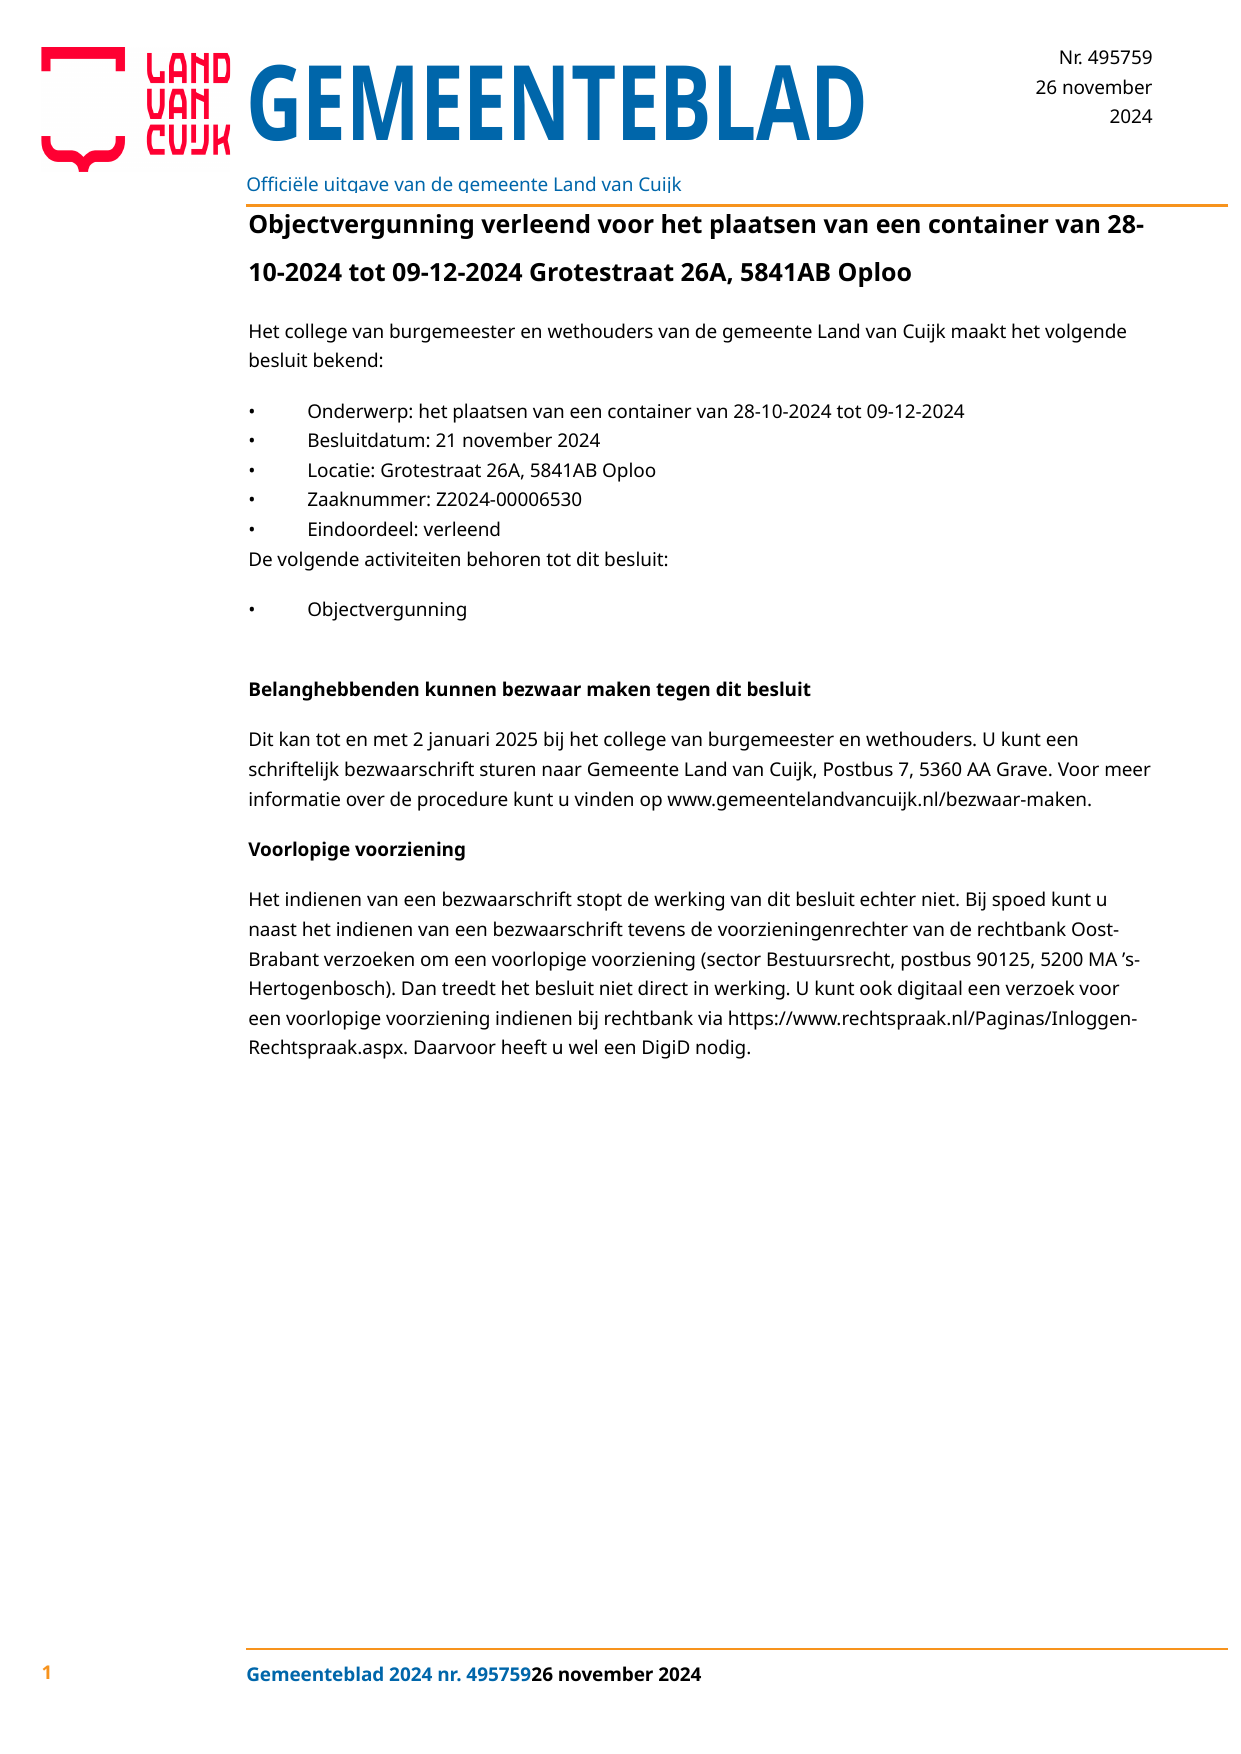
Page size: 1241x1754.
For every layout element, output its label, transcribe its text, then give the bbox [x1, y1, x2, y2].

picture [41, 47, 231, 172]
text Het college van burgemeester en wethouders van de gemeente Land van Cuijk maakt het volgende besluit bekend: [248, 318, 1152, 373]
list Besluitdatum: 21 november 2024 [248, 427, 1152, 453]
list Eindoordeel: verleend [248, 516, 1152, 542]
list Onderwerp: het plaatsen van een container van 28-10-2024 tot 09-12-2024 [248, 398, 1152, 424]
text Belanghebbenden kunnen bezwaar maken tegen dit besluit [248, 676, 1152, 702]
text Objectvergunning verleend voor het plaatsen van een container van 28-10-2024 tot 09-12-2024 Grotestraat 26A, 5841AB Oploo [248, 207, 1152, 288]
text Voorlopige voorziening [248, 836, 1152, 862]
text De volgende activiteiten behoren tot dit besluit: [248, 546, 1152, 572]
text Het indienen van een bezwaarschrift stopt de werking van dit besluit echter niet. Bij spoed kunt u naast het indienen van een bezwaarschrift tevens de voorzieningenrechter van de rechtbank Oost-Brabant verzoeken om een voorlopige voorziening (sector Bestuursrecht, postbus 90125, 5200 MA ’s-Hertogenbosch). Dan treedt het besluit niet direct in werking. U kunt ook digitaal een verzoek voor een voorlopige voorziening indienen bij rechtbank via https://www.rechtspraak.nl/Paginas/Inloggen-Rechtspraak.aspx. Daarvoor heeft u wel een DigiD nodig. [248, 887, 1152, 1060]
list Objectvergunning [248, 596, 1152, 622]
text Dit kan tot en met 2 januari 2025 bij het college van burgemeester en wethouders. U kunt een schriftelijk bezwaarschrift sturen naar Gemeente Land van Cuijk, Postbus 7, 5360 AA Grave. Voor meer informatie over de procedure kunt u vinden op www.gemeentelandvancuijk.nl/bezwaar-maken. [248, 727, 1152, 812]
list Zaaknummer: Z2024-00006530 [248, 487, 1152, 512]
list Locatie: Grotestraat 26A, 5841AB Oploo [248, 457, 1152, 483]
